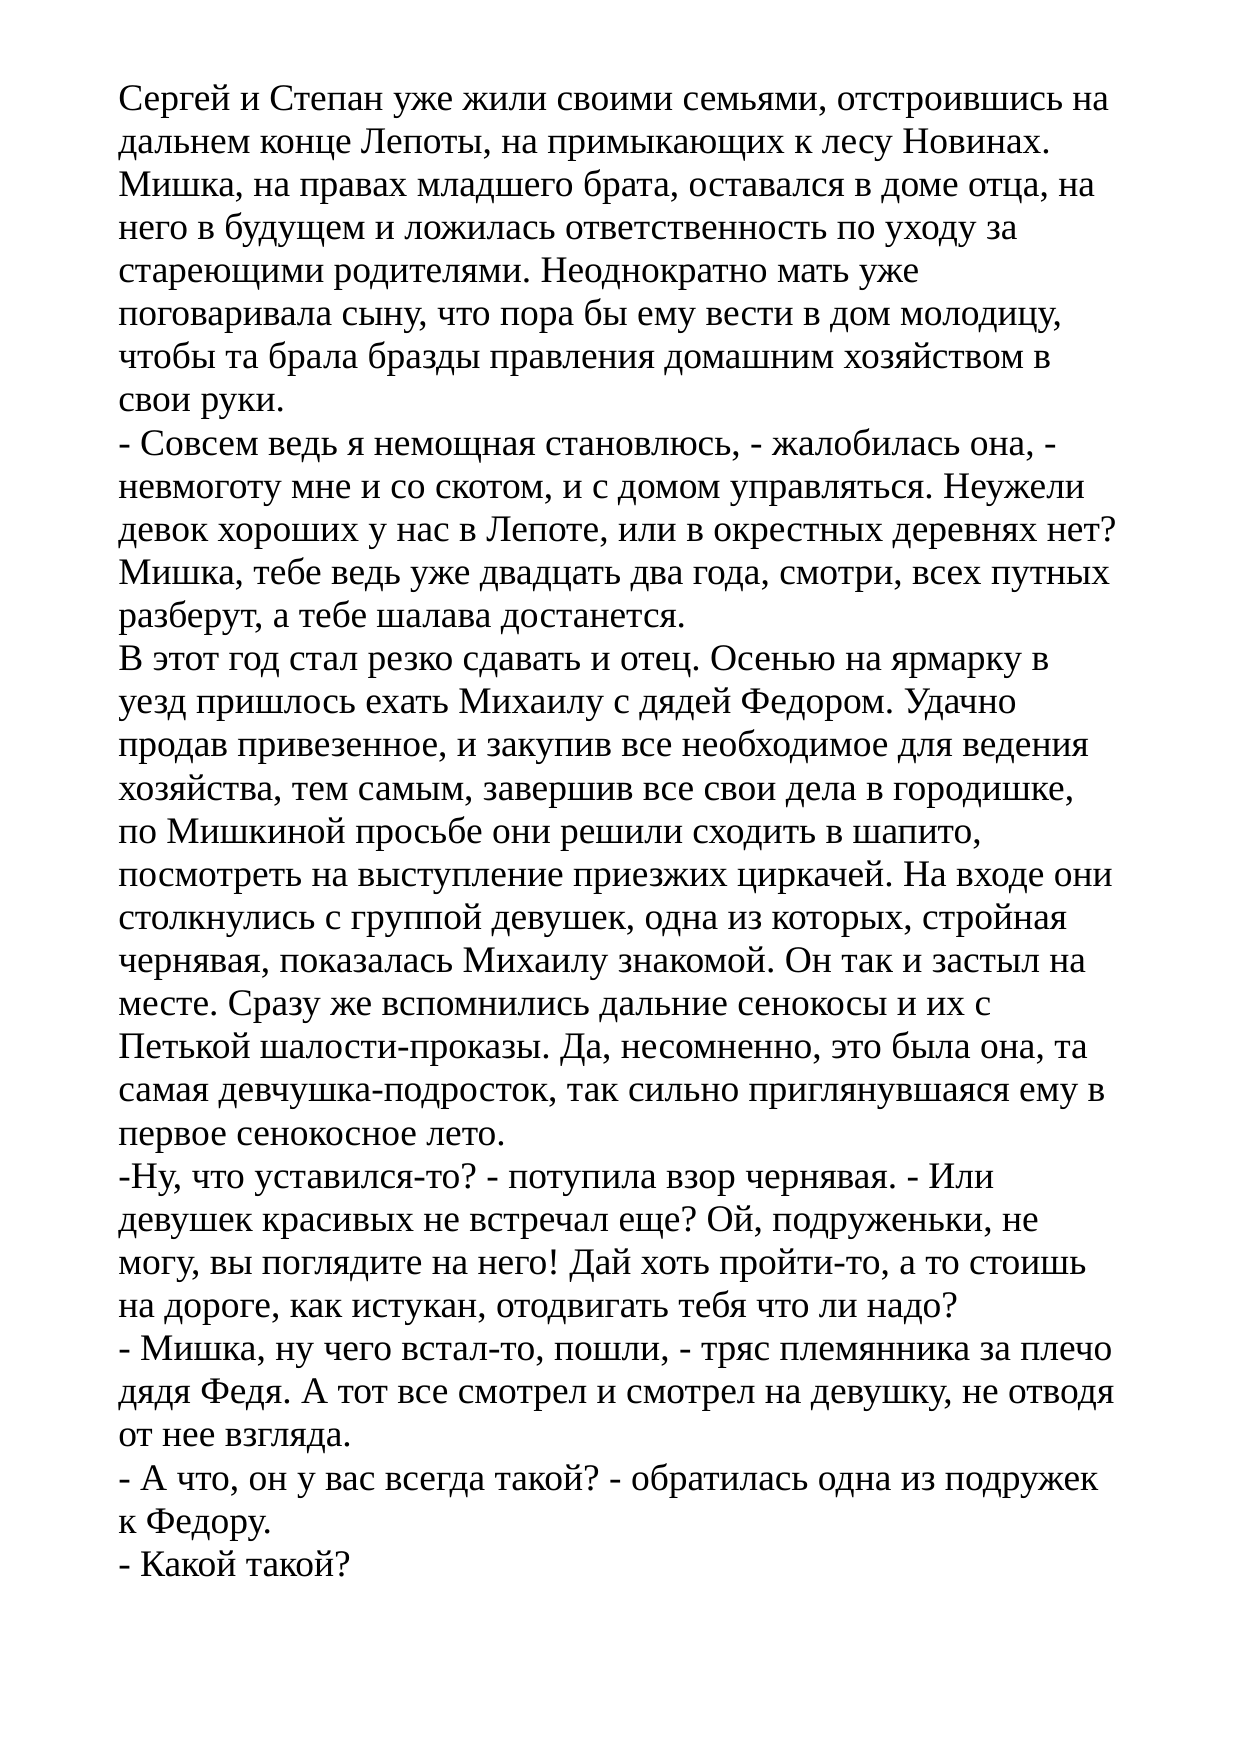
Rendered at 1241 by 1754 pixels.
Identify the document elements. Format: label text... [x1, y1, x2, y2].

text - Какой такой? [118, 1541, 1122, 1584]
text -Ну, что уставился-то? - потупила взор чернявая. - Или девушек красивых не встречал еще? Ой, подруженьки, не могу, вы поглядите на него! Дай хоть пройти-то, а то стоишь на дороге, как истукан, отодвигать тебя что ли надо? [118, 1153, 1122, 1326]
text - Совсем ведь я немощная становлюсь, - жалобилась она, - невмоготу мне и со скотом, и с домом управляться. Неужели девок хороших у нас в Лепоте, или в окрестных деревнях нет? Мишка, тебе ведь уже двадцать два года, смотри, всех путных разберут, а тебе шалава достанется. [118, 420, 1122, 636]
text - А что, он у вас всегда такой? - обратилась одна из подружек к Федору. [118, 1455, 1122, 1541]
text Сергей и Степан уже жили своими семьями, отстроившись на дальнем конце Лепоты, на примыкающих к лесу Новинах. Мишка, на правах младшего брата, оставался в доме отца, на него в будущем и ложилась ответственность по уходу за стареющими родителями. Неоднократно мать уже поговаривала сыну, что пора бы ему вести в дом молодицу, чтобы та брала бразды правления домашним хозяйством в свои руки. [118, 75, 1122, 420]
text - Мишка, ну чего встал-то, пошли, - тряс племянника за плечо дядя Федя. А тот все смотрел и смотрел на девушку, не отводя от нее взгляда. [118, 1326, 1122, 1455]
text В этот год стал резко сдавать и отец. Осенью на ярмарку в уезд пришлось ехать Михаилу с дядей Федором. Удачно продав привезенное, и закупив все необходимое для ведения хозяйства, тем самым, завершив все свои дела в городишке, по Мишкиной просьбе они решили сходить в шапито, посмотреть на выступление приезжих циркачей. На входе они столкнулись с группой девушек, одна из которых, стройная чернявая, показалась Михаилу знакомой. Он так и застыл на месте. Сразу же вспомнились дальние сенокосы и их с Петькой шалости-проказы. Да, несомненно, это была она, та самая девчушка-подросток, так сильно приглянувшаяся ему в первое сенокосное лето. [118, 636, 1122, 1153]
